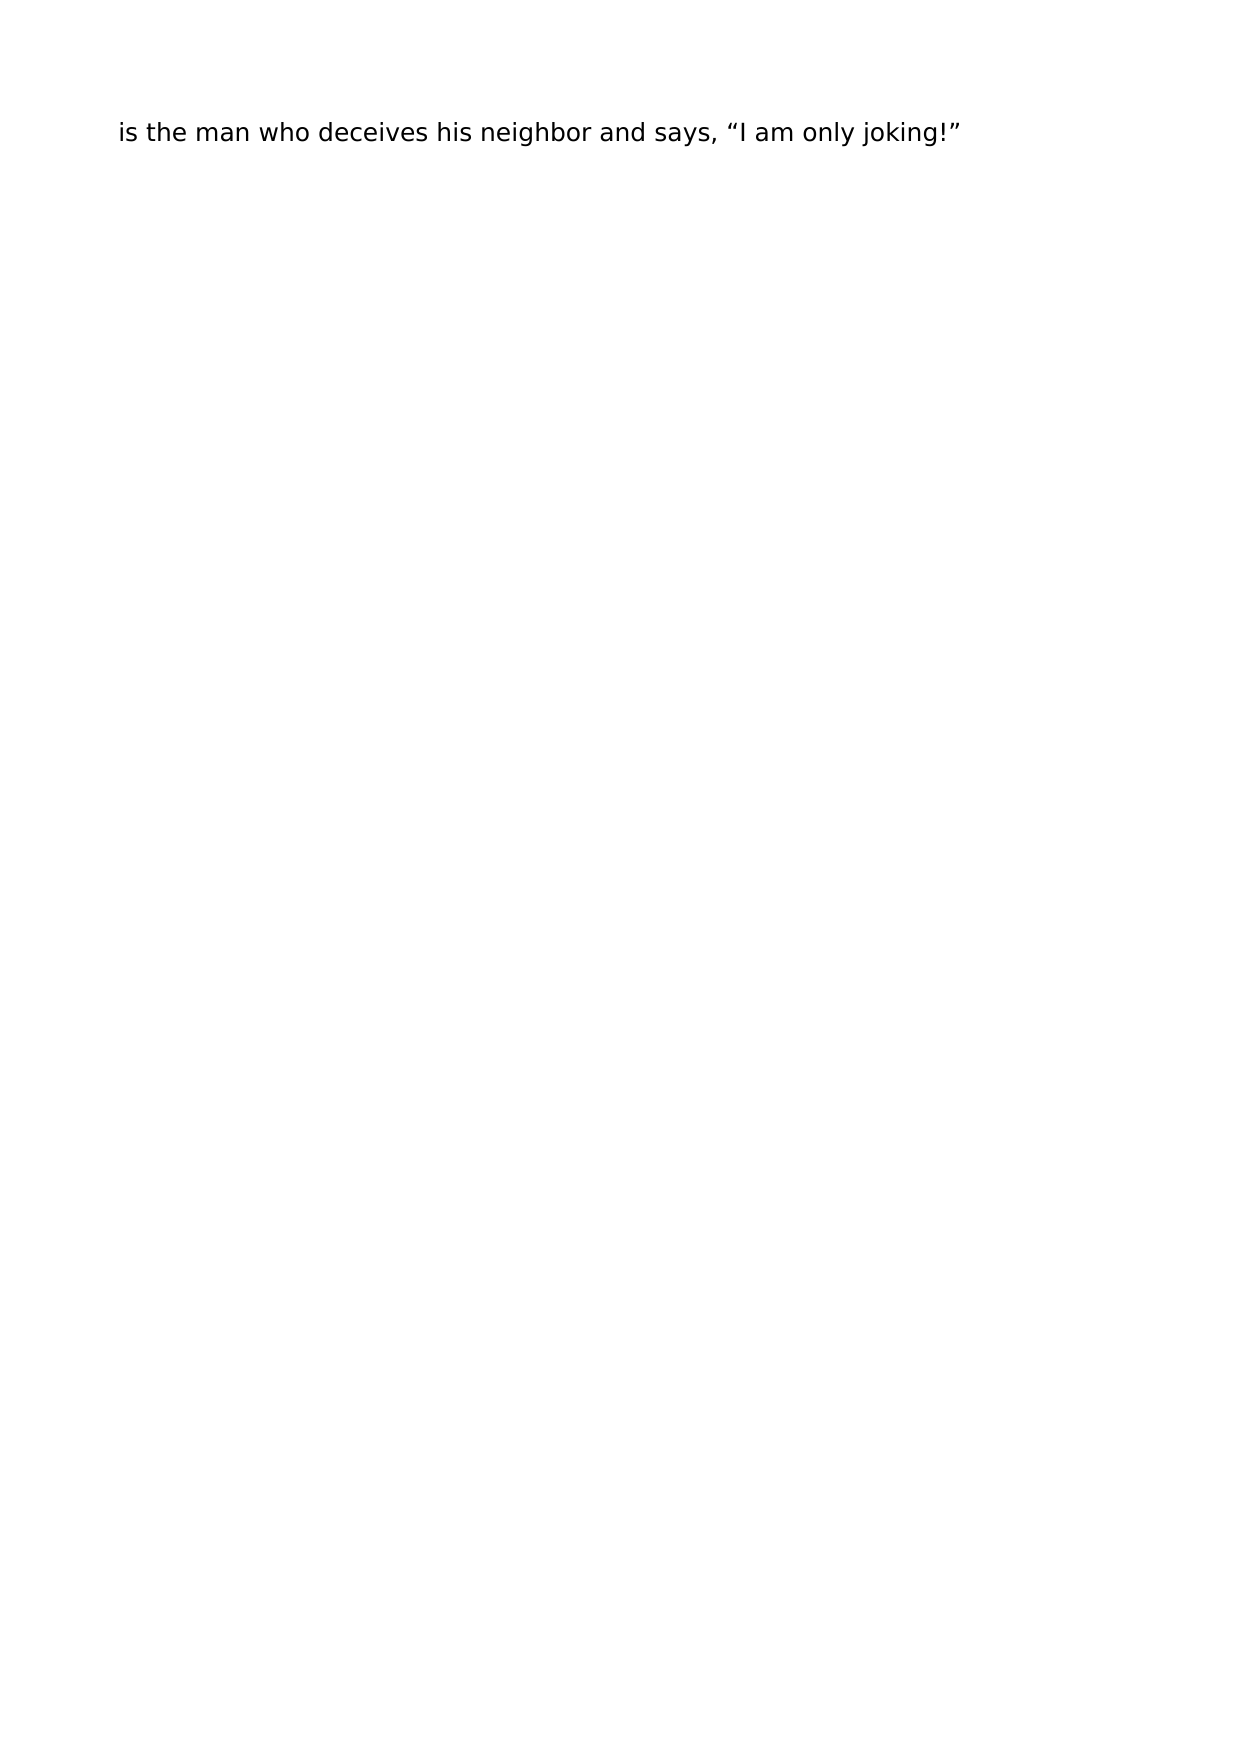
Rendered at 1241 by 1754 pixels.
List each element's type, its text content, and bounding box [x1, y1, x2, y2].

text is the man who deceives his neighbor and says, “I am only joking!” [118, 118, 1122, 147]
